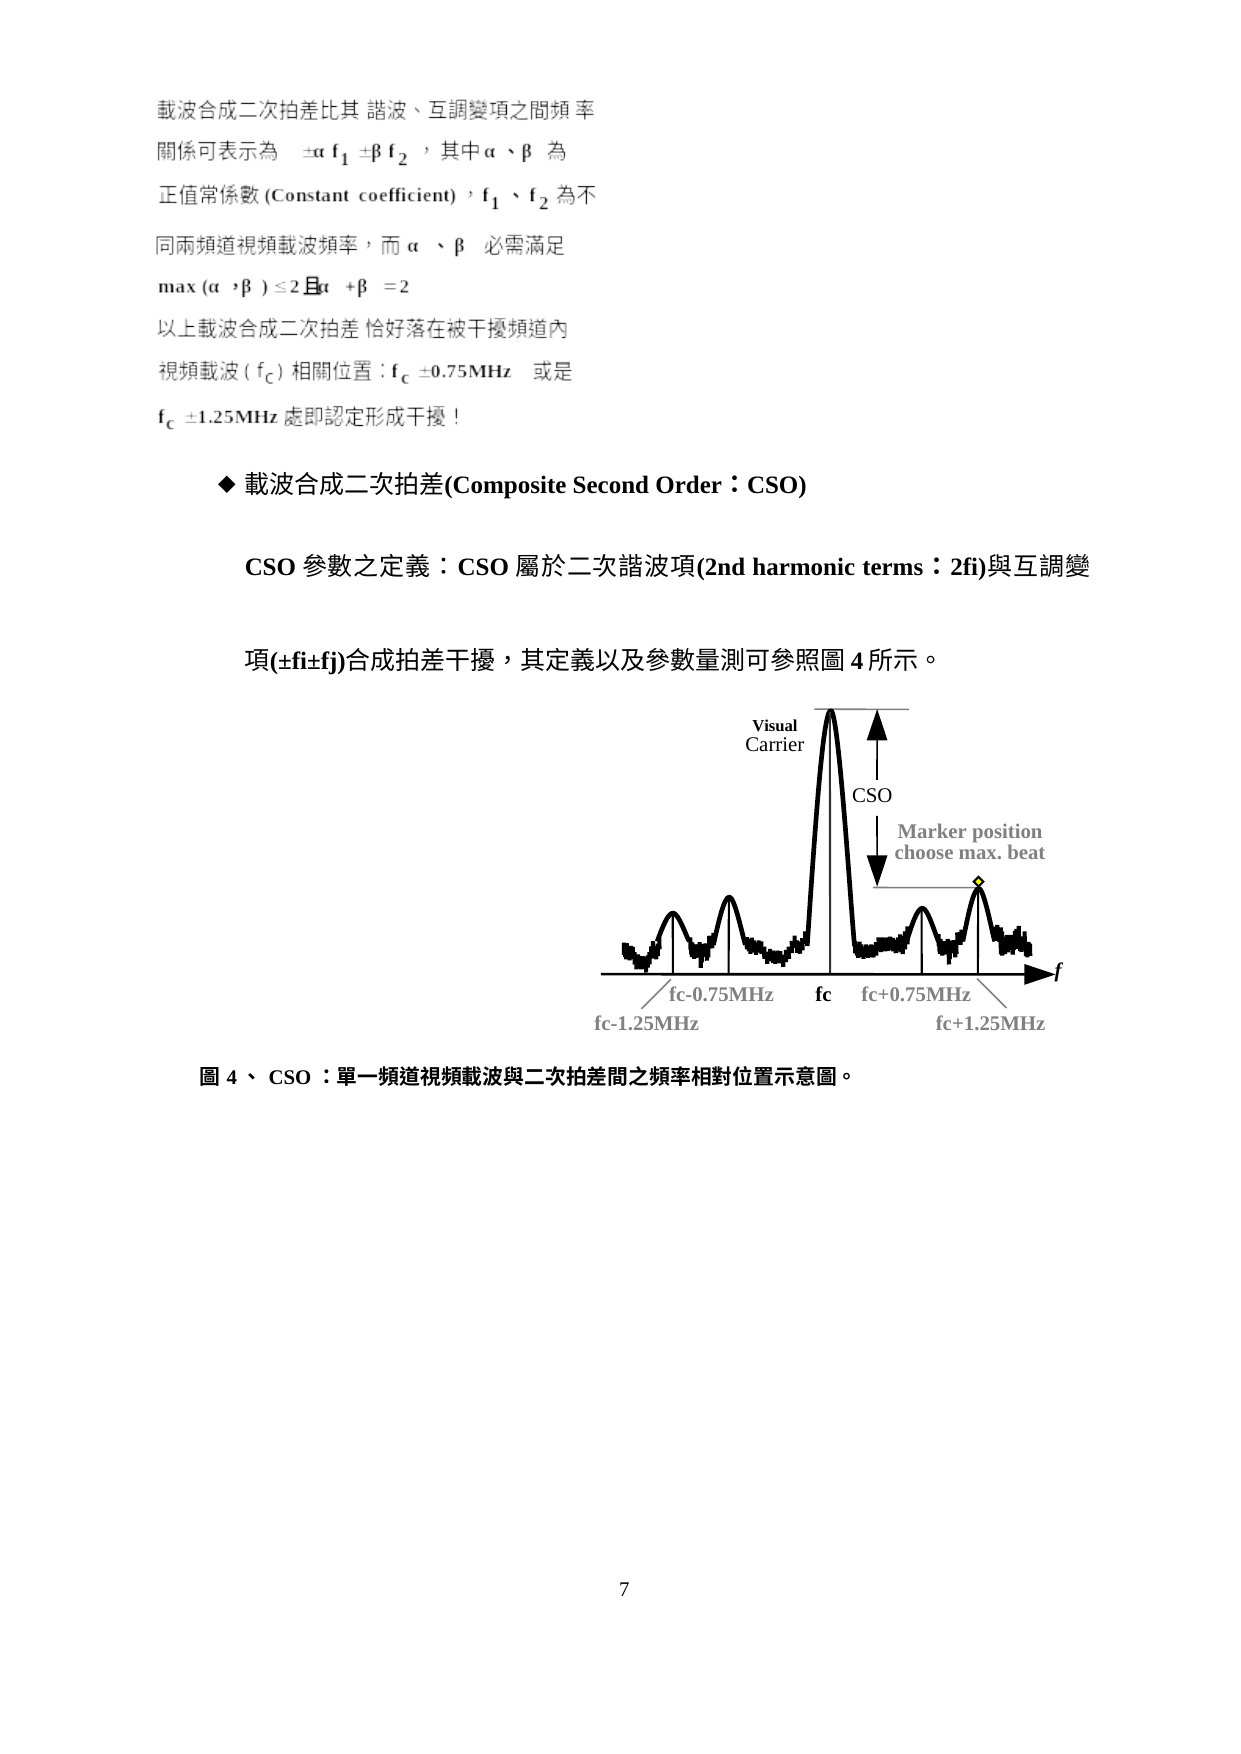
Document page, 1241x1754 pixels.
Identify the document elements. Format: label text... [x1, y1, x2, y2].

table_header [155, 698, 1102, 1510]
table_header [519, 114, 530, 118]
text ◆載波合成二次拍差(Composite Second Order：CSO) [209, 441, 1090, 503]
table_header [155, 114, 1102, 441]
text CSO參數之定義：CSO屬於二次諧波項(2nd harmonic terms：2fi)與互調變項(±fi±fj)合成拍差干擾，其定義以及參數量測可參照圖4所示。 [244, 523, 1090, 679]
